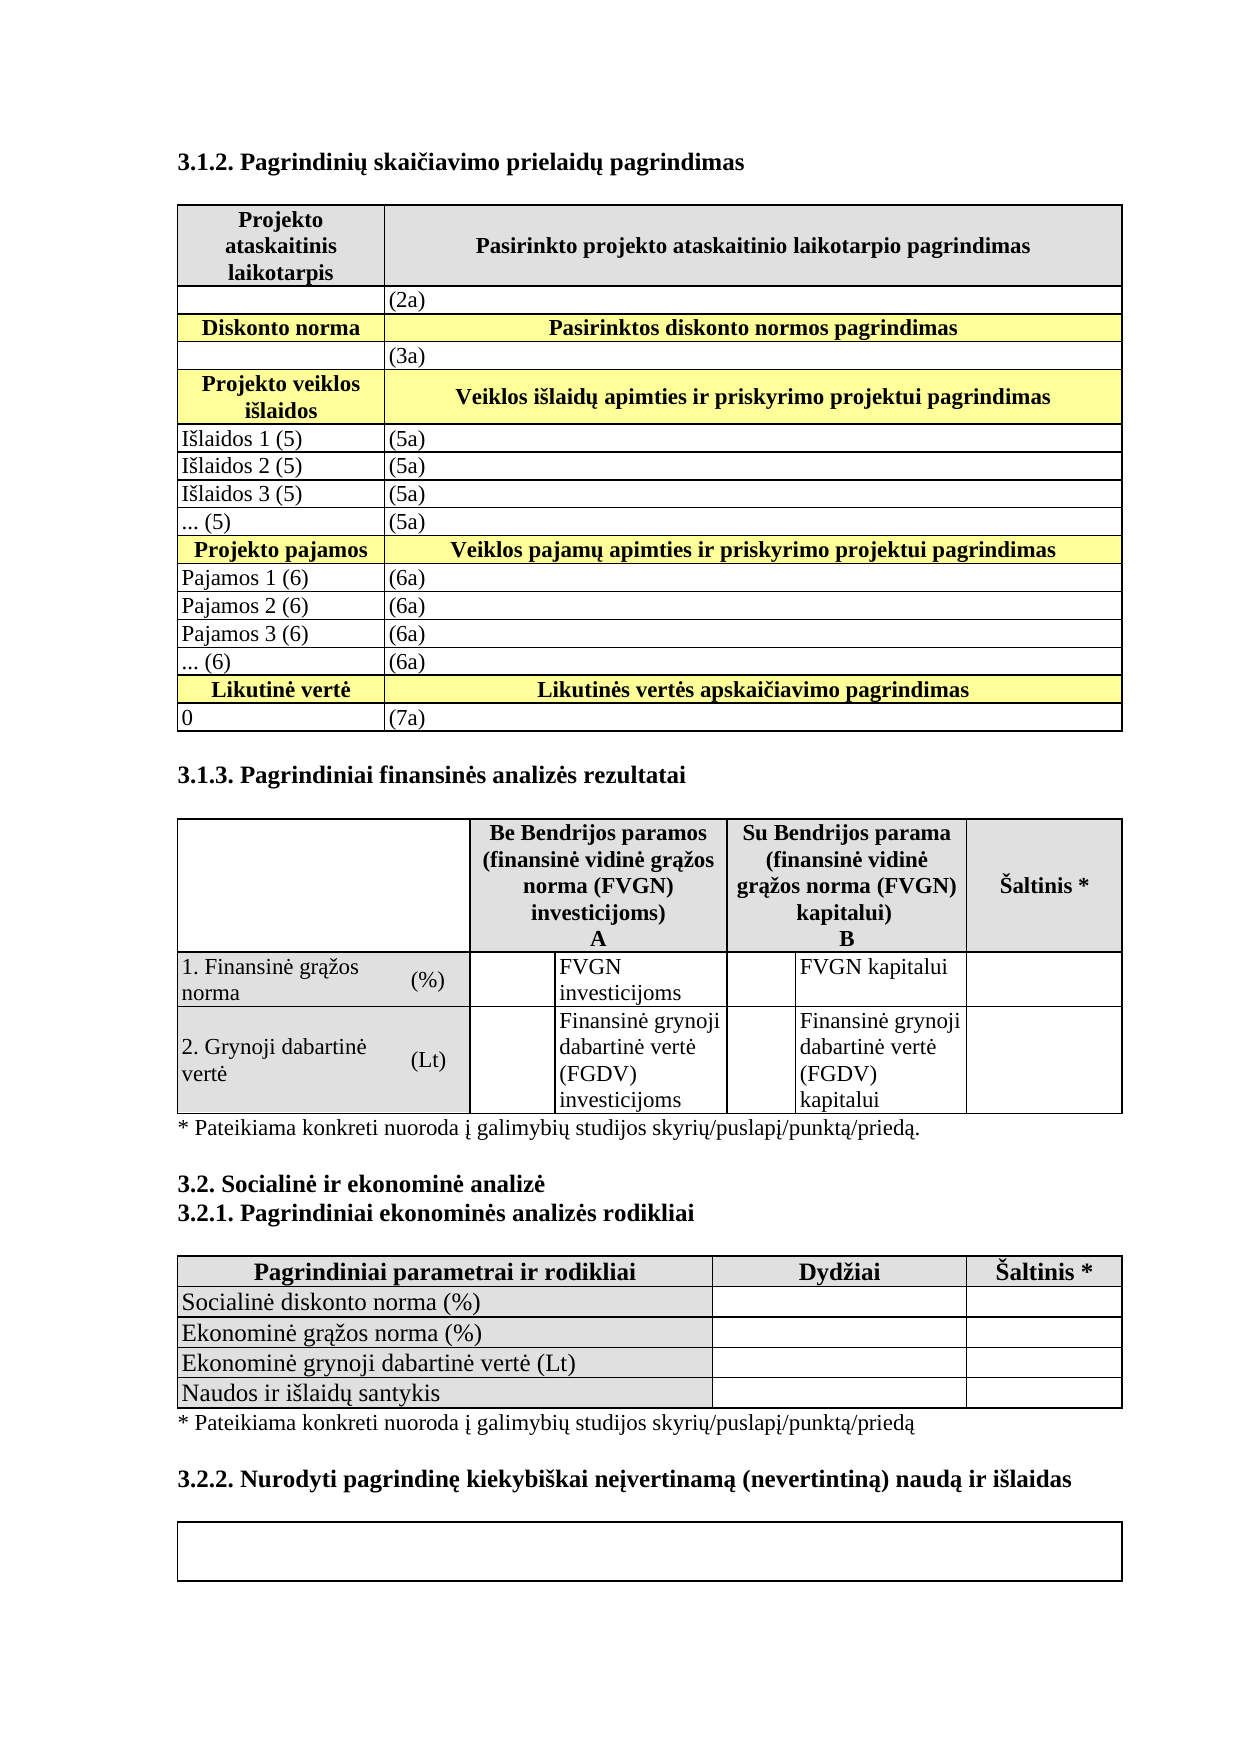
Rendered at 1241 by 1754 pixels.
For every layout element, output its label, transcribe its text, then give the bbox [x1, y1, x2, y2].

text 3.1.3. Pagrindiniai finansinės analizės rezultatai [177, 760, 1122, 789]
table_cell Likutinė vertė [178, 676, 384, 702]
table_cell (Lt) [406, 1007, 469, 1112]
table_cell (5a) [385, 425, 1121, 451]
table_cell ... (5) [178, 508, 384, 535]
table_cell (5a) [385, 481, 1121, 507]
table_cell Pajamos 2 (6) [178, 592, 384, 618]
table_cell [967, 1378, 1121, 1407]
table_cell 1. Finansinė grąžos norma [178, 953, 406, 1006]
table_cell Diskonto norma [178, 315, 384, 341]
table_cell Projekto veiklos išlaidos [178, 370, 384, 423]
text 3.2. Socialinė ir ekonominė analizė [177, 1169, 1122, 1198]
table_header Šaltinis * [967, 820, 1121, 951]
table_header Šaltinis * [967, 1257, 1121, 1286]
table_cell Pajamos 3 (6) [178, 620, 384, 646]
table_cell Pajamos 1 (6) [178, 564, 384, 591]
table_cell (6a) [385, 564, 1121, 591]
text 3.2.2. Nurodyti pagrindinę kiekybiškai neįvertinamą (nevertintiną) naudą ir išlaidas [177, 1464, 1122, 1492]
table_header [178, 1523, 1121, 1580]
table_cell [713, 1378, 966, 1407]
table_header Projekto ataskaitinis laikotarpis [178, 206, 384, 285]
table_cell [713, 1348, 966, 1377]
table_cell (6a) [385, 648, 1121, 674]
table_header Su Bendrijos parama (finansinė vidinė grąžos norma (FVGN) kapitalui) B [728, 820, 966, 951]
table_cell Veiklos pajamų apimties ir priskyrimo projektui pagrindimas [385, 536, 1121, 563]
table_cell (6a) [385, 592, 1121, 618]
text * Pateikiama konkreti nuoroda į galimybių studijos skyrių/puslapį/punktą/priedą [177, 1409, 1122, 1435]
table_cell [967, 1318, 1121, 1346]
table_cell [471, 953, 554, 1006]
table_cell 2. Grynoji dabartinė vertė [178, 1007, 406, 1112]
table_cell Socialinė diskonto norma (%) [178, 1287, 712, 1316]
table_cell Likutinės vertės apskaičiavimo pagrindimas [385, 676, 1121, 702]
table_cell [967, 1287, 1121, 1316]
table_cell Veiklos išlaidų apimties ir priskyrimo projektui pagrindimas [385, 370, 1121, 423]
table_header [178, 820, 469, 951]
table_cell [728, 1007, 795, 1112]
table_header Pasirinkto projekto ataskaitinio laikotarpio pagrindimas [385, 206, 1121, 285]
text 3.2.1. Pagrindiniai ekonominės analizės rodikliai [177, 1198, 1122, 1227]
table_cell [967, 1007, 1121, 1112]
table_cell Finansinė grynoji dabartinė vertė (FGDV) investicijoms [556, 1007, 726, 1112]
text * Pateikiama konkreti nuoroda į galimybių studijos skyrių/puslapį/punktą/priedą. [177, 1114, 1122, 1140]
table_cell [178, 287, 384, 313]
table_cell (3a) [385, 342, 1121, 369]
table_cell Išlaidos 1 (5) [178, 425, 384, 451]
table_header Pagrindiniai parametrai ir rodikliai [178, 1257, 712, 1286]
table_header Dydžiai [713, 1257, 966, 1286]
table_cell (6a) [385, 620, 1121, 646]
table_cell Ekonominė grynoji dabartinė vertė (Lt) [178, 1348, 712, 1377]
table_cell FVGN investicijoms [556, 953, 726, 1006]
table_cell Naudos ir išlaidų santykis [178, 1378, 712, 1407]
table_cell (%) [406, 953, 469, 1006]
table_cell FVGN kapitalui [796, 953, 966, 1006]
table_cell Finansinė grynoji dabartinė vertė (FGDV) kapitalui [796, 1007, 966, 1112]
table_cell (2a) [385, 287, 1121, 313]
table_cell Išlaidos 3 (5) [178, 481, 384, 507]
table_cell [967, 1348, 1121, 1377]
table_cell Pasirinktos diskonto normos pagrindimas [385, 315, 1121, 341]
table_cell [967, 953, 1121, 1006]
table_cell [713, 1318, 966, 1346]
table_cell [471, 1007, 554, 1112]
table_cell [728, 953, 795, 1006]
table_header Be Bendrijos paramos (finansinė vidinė grąžos norma (FVGN) investicijoms) A [471, 820, 726, 951]
table_cell [713, 1287, 966, 1316]
table_cell 0 [178, 704, 384, 730]
table_cell [178, 342, 384, 369]
table_cell Projekto pajamos [178, 536, 384, 563]
table_cell (7a) [385, 704, 1121, 730]
table_cell Ekonominė grąžos norma (%) [178, 1318, 712, 1346]
table_cell ... (6) [178, 648, 384, 674]
table_cell (5a) [385, 508, 1121, 535]
text 3.1.2. Pagrindinių skaičiavimo prielaidų pagrindimas [177, 147, 1122, 176]
table_cell (5a) [385, 453, 1121, 479]
table_cell Išlaidos 2 (5) [178, 453, 384, 479]
